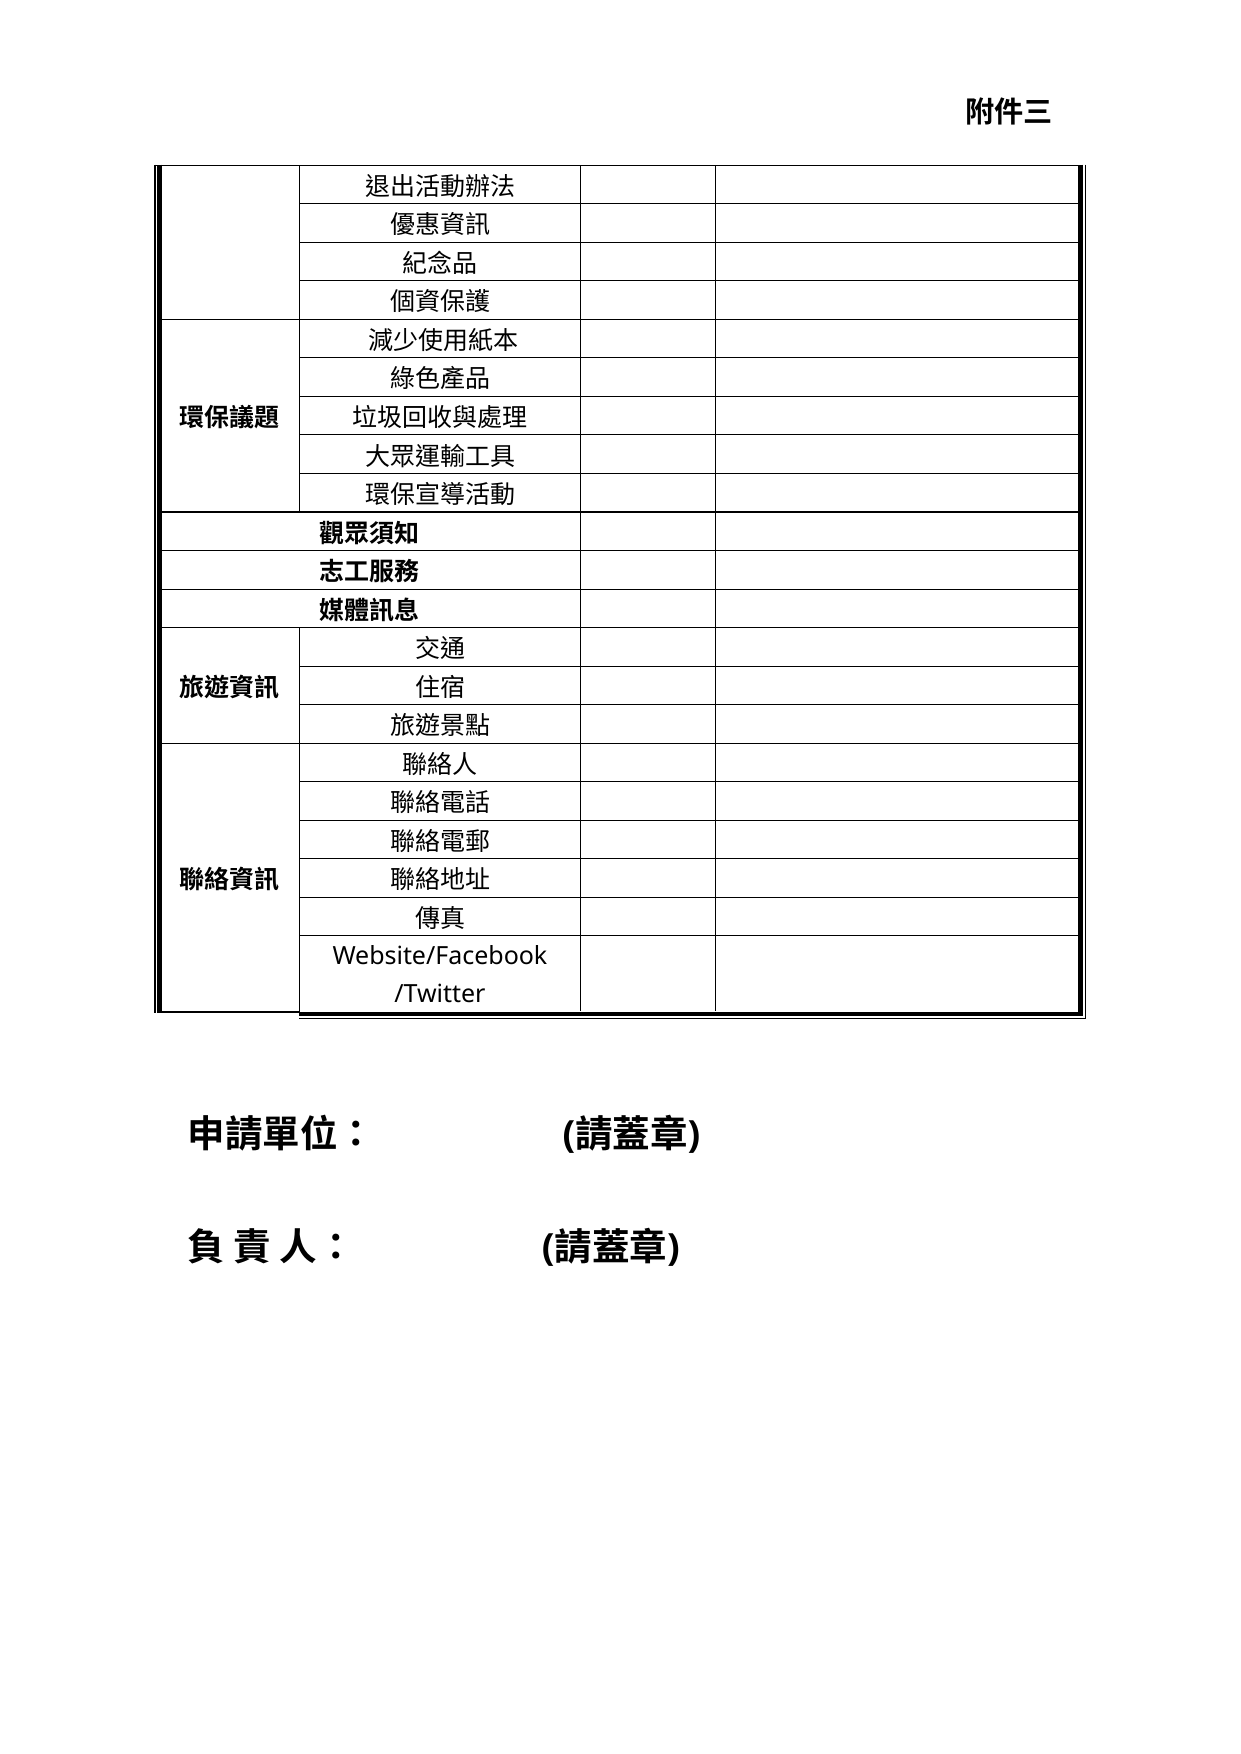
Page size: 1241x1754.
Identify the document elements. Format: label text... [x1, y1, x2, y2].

table_cell [581, 243, 715, 280]
table_cell [716, 551, 1078, 588]
table_cell [581, 821, 715, 858]
table_cell [581, 705, 715, 743]
table_cell [581, 667, 715, 704]
text 負 責 人： (請蓋章) [187, 1207, 1053, 1282]
table_cell 旅遊景點 [300, 705, 580, 743]
table_cell [581, 435, 715, 473]
table_cell 聯絡地址 [300, 859, 580, 897]
table_cell [716, 898, 1078, 935]
table_cell [716, 243, 1078, 280]
table_cell 聯絡人 [300, 744, 580, 781]
table_cell Website/Facebook /Twitter [300, 936, 580, 1011]
table_cell 個資保護 [300, 281, 580, 319]
table_cell [716, 320, 1078, 357]
table_cell [716, 513, 1078, 550]
table_cell 退出活動辦法 [300, 166, 580, 203]
table_cell [581, 590, 715, 627]
table_cell 交通 [300, 628, 580, 666]
table_cell 媒體訊息 [162, 590, 580, 627]
table_cell [716, 166, 1078, 203]
table_cell 大眾運輸工具 [300, 435, 580, 473]
table_cell [716, 782, 1078, 820]
table_cell 紀念品 [300, 243, 580, 280]
table_cell 志工服務 [162, 551, 580, 588]
table_cell 傳真 [300, 898, 580, 935]
table_cell [581, 320, 715, 357]
table_cell [581, 166, 715, 203]
table_cell [581, 397, 715, 434]
table_cell 優惠資訊 [300, 204, 580, 242]
table_cell [581, 898, 715, 935]
table_cell [581, 358, 715, 396]
table_cell [581, 628, 715, 666]
table_cell 環保宣導活動 [300, 474, 580, 511]
table_cell 垃圾回收與處理 [300, 397, 580, 434]
text 申請單位： (請蓋章) [187, 1094, 1053, 1169]
table_cell 旅遊資訊 [162, 628, 299, 743]
table_cell 觀眾須知 [162, 513, 580, 550]
table_cell [716, 397, 1078, 434]
table_cell [716, 474, 1078, 511]
table_cell [716, 435, 1078, 473]
table_cell [716, 358, 1078, 396]
table_cell [716, 936, 1078, 1011]
table_cell 住宿 [300, 667, 580, 704]
table_cell 減少使用紙本 [300, 320, 580, 357]
table_cell [716, 859, 1078, 897]
table_cell [716, 705, 1078, 743]
table_cell [581, 551, 715, 588]
table_cell [716, 667, 1078, 704]
table_cell [716, 590, 1078, 627]
table_cell [716, 204, 1078, 242]
table_cell [716, 744, 1078, 781]
table_cell [581, 513, 715, 550]
table_cell 環保議題 [162, 320, 299, 511]
table_cell [581, 936, 715, 1011]
table_cell 聯絡資訊 [162, 744, 299, 1011]
table_cell [581, 744, 715, 781]
table_cell [581, 859, 715, 897]
table_cell 聯絡電話 [300, 782, 580, 820]
table_cell [716, 628, 1078, 666]
table_cell [716, 281, 1078, 319]
table_cell [581, 474, 715, 511]
table_cell [581, 204, 715, 242]
table_cell [581, 782, 715, 820]
table_cell [581, 281, 715, 319]
table_cell [716, 821, 1078, 858]
table_cell 綠色產品 [300, 358, 580, 396]
table_cell 聯絡電郵 [300, 821, 580, 858]
